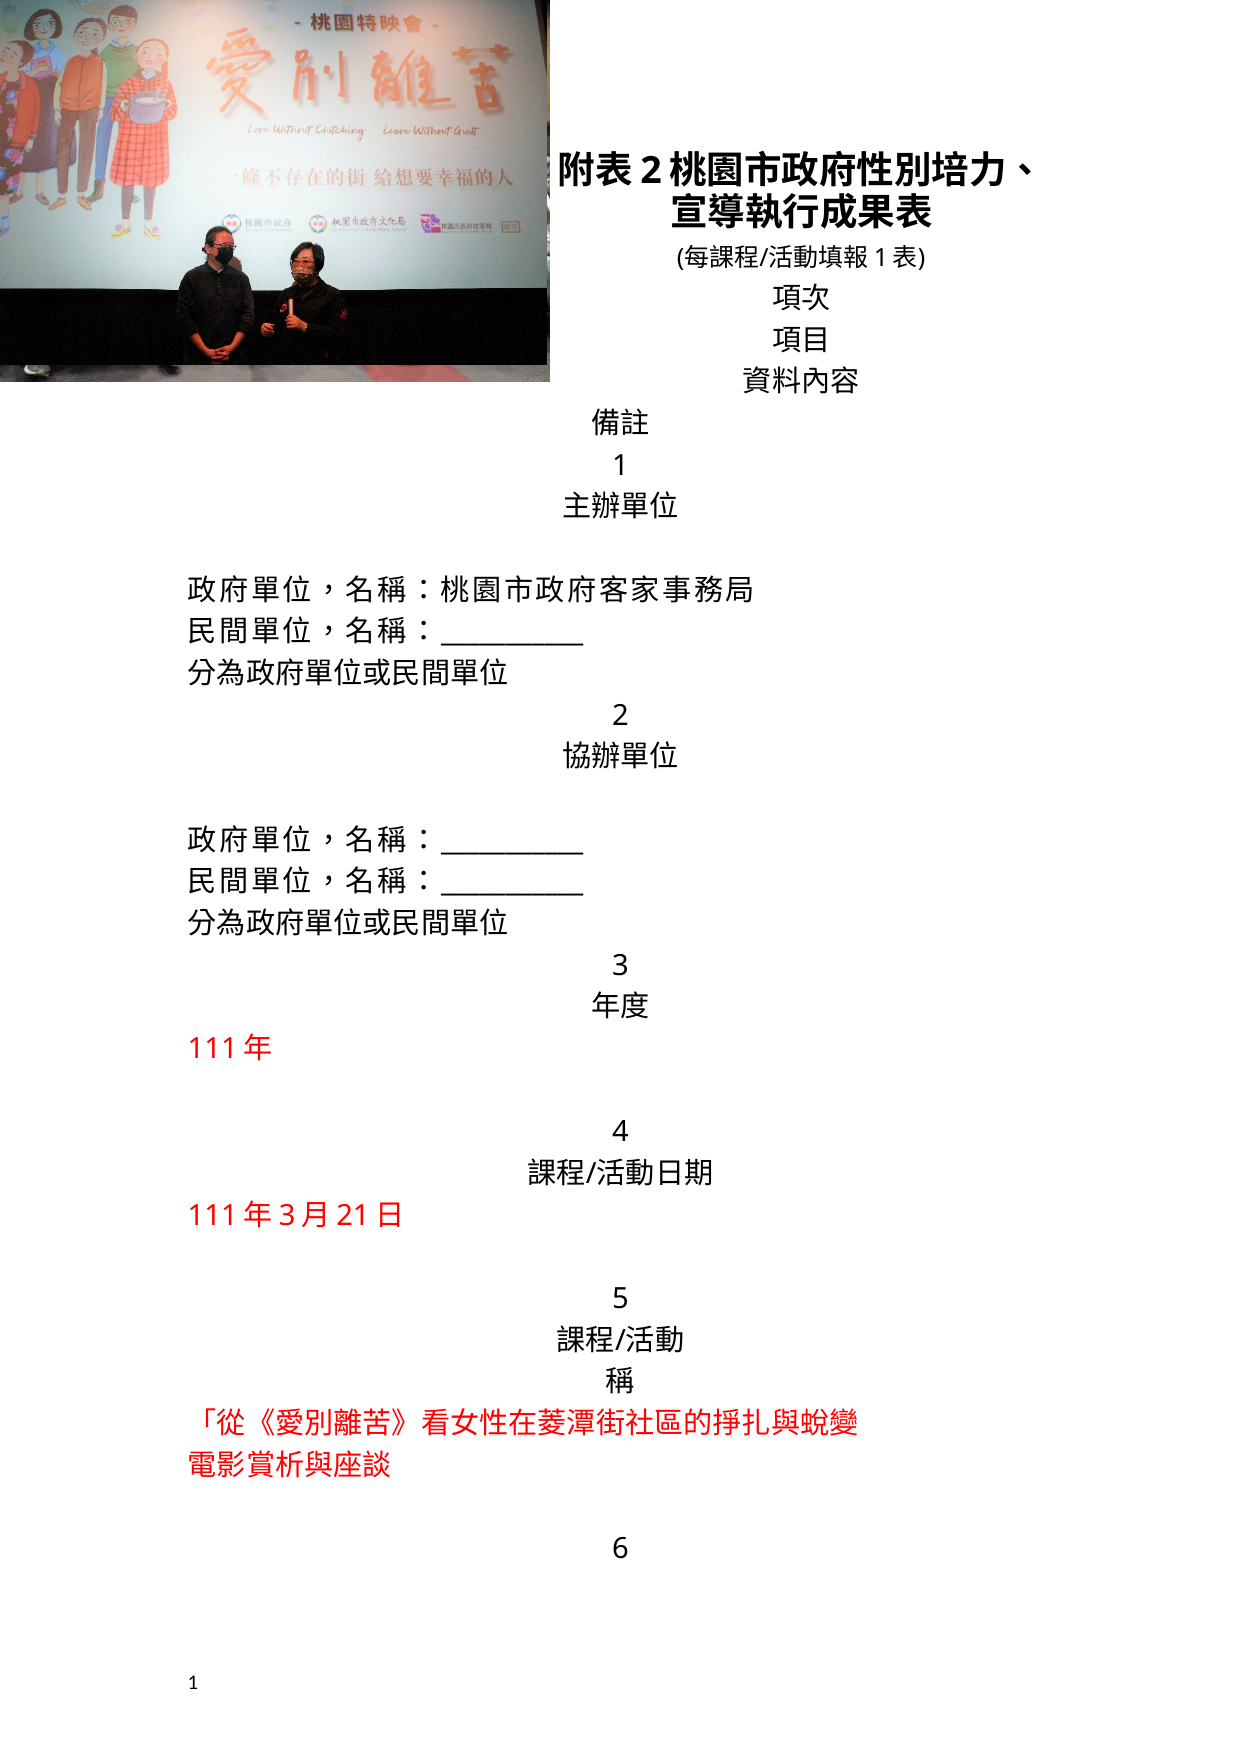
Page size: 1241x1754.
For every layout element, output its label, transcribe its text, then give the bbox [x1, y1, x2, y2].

text 111年3月21日 [187, 1192, 1053, 1233]
text (每課程/活動填報1表) [550, 233, 1053, 275]
picture [0, 0, 550, 382]
text 5 [187, 1275, 1053, 1317]
text 稱 [187, 1358, 1053, 1400]
text 分為政府單位或民間單位 [187, 650, 1053, 692]
text 協辦單位 [187, 733, 1053, 775]
text 課程/活動 [187, 1317, 1053, 1358]
text 項次 [550, 275, 1053, 317]
text 年度 [187, 983, 1053, 1025]
text 資料內容 [187, 358, 1053, 400]
text 課程/活動日期 [187, 1150, 1053, 1192]
text 分為政府單位或民間單位 [187, 900, 1053, 942]
text 4 [187, 1108, 1053, 1150]
text 附表2桃園市政府性別培力、宣導執行成果表 [550, 150, 1053, 233]
text 2 [187, 692, 1053, 733]
text 備註 [187, 400, 1053, 442]
text 民間單位，名稱：___________ [187, 608, 1053, 650]
text 6 [187, 1525, 1053, 1567]
text 政府單位，名稱：桃園市政府客家事務局 [187, 567, 1053, 608]
text 政府單位，名稱：___________ [187, 817, 1053, 858]
text 3 [187, 942, 1053, 983]
text 1 [187, 442, 1053, 483]
text 111年 [187, 1025, 1053, 1067]
text 項目 [550, 317, 1053, 358]
text 民間單位，名稱：___________ [187, 858, 1053, 900]
text 「從《愛別離苦》看女性在菱潭街社區的掙扎與蛻變 [187, 1400, 1053, 1442]
text 主辦單位 [187, 483, 1053, 525]
text 電影賞析與座談 [187, 1442, 1053, 1483]
